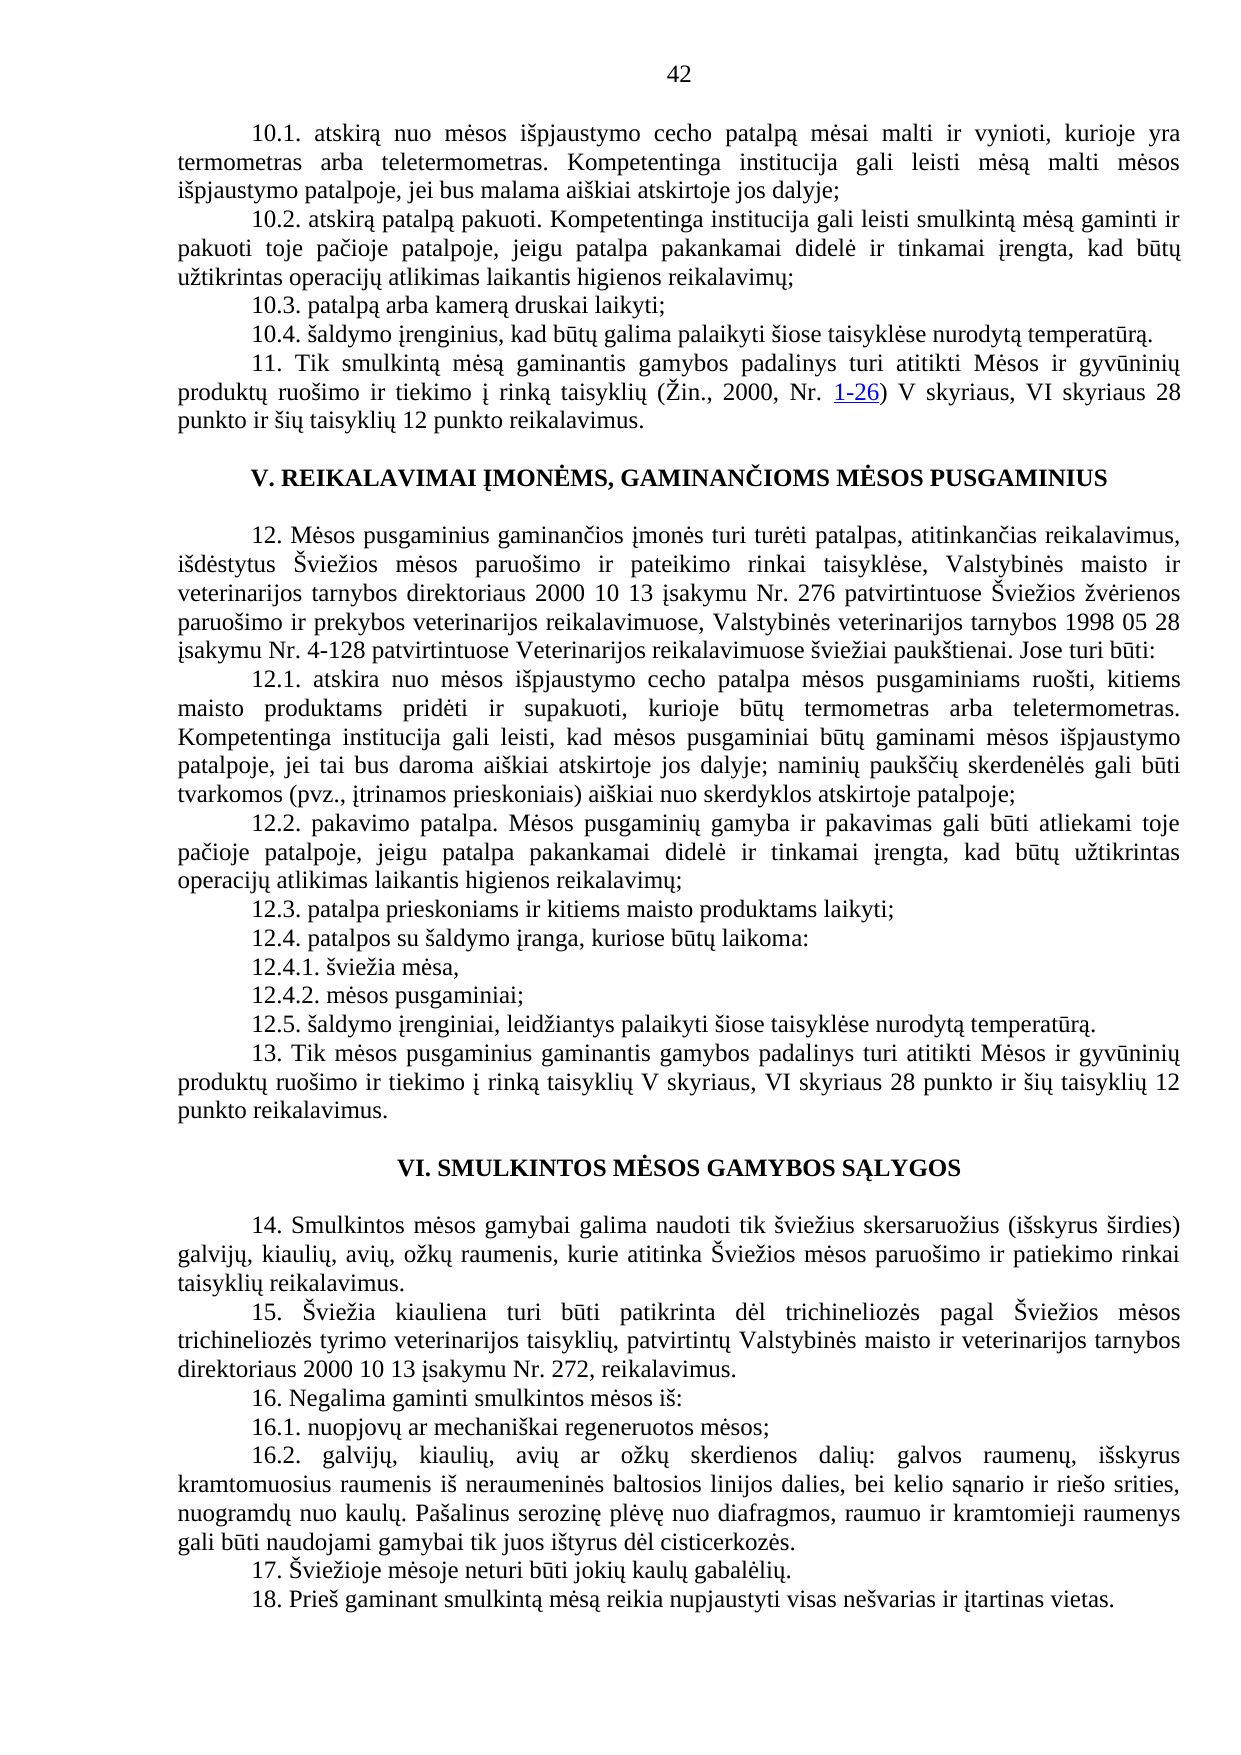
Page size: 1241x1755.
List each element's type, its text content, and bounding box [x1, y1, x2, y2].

text 18. Prieš gaminant smulkintą mėsą reikia nupjaustyti visas nešvarias ir įtartinas vietas. [177, 1584, 1181, 1613]
text 15. Šviežia kiauliena turi būti patikrinta dėl trichineliozės pagal Šviežios mėsos trichineliozės tyrimo veterinarijos taisyklių, patvirtintų Valstybinės maisto ir veterinarijos tarnybos direktoriaus 2000 10 13 įsakymu Nr. 272, reikalavimus. [177, 1297, 1181, 1383]
text VI. SMULKINTOS MĖSOS GAMYBOS SĄLYGOS [177, 1153, 1181, 1182]
text 12.3. patalpa prieskoniams ir kitiems maisto produktams laikyti; [177, 894, 1181, 923]
text 12.4.2. mėsos pusgaminiai; [177, 981, 1181, 1009]
text 10.1. atskirą nuo mėsos išpjaustymo cecho patalpą mėsai malti ir vynioti, kurioje yra termometras arba teletermometras. Kompetentinga institucija gali leisti mėsą malti mėsos išpjaustymo patalpoje, jei bus malama aiškiai atskirtoje jos dalyje; [177, 118, 1181, 204]
text 16.1. nuopjovų ar mechaniškai regeneruotos mėsos; [177, 1412, 1181, 1441]
text 16.2. galvijų, kiaulių, avių ar ožkų skerdienos dalių: galvos raumenų, išskyrus kramtomuosius raumenis iš neraumeninės baltosios linijos dalies, bei kelio sąnario ir riešo srities, nuogramdų nuo kaulų. Pašalinus serozinę plėvę nuo diafragmos, raumuo ir kramtomieji raumenys gali būti naudojami gamybai tik juos ištyrus dėl cisticerkozės. [177, 1441, 1181, 1556]
text 12.2. pakavimo patalpa. Mėsos pusgaminių gamyba ir pakavimas gali būti atliekami toje pačioje patalpoje, jeigu patalpa pakankamai didelė ir tinkamai įrengta, kad būtų užtikrintas operacijų atlikimas laikantis higienos reikalavimų; [177, 808, 1181, 894]
text 12. Mėsos pusgaminius gaminančios įmonės turi turėti patalpas, atitinkančias reikalavimus, išdėstytus Šviežios mėsos paruošimo ir pateikimo rinkai taisyklėse, Valstybinės maisto ir veterinarijos tarnybos direktoriaus 2000 10 13 įsakymu Nr. 276 patvirtintuose Šviežios žvėrienos paruošimo ir prekybos veterinarijos reikalavimuose, Valstybinės veterinarijos tarnybos 1998 05 28 įsakymu Nr. 4-128 patvirtintuose Veterinarijos reikalavimuose šviežiai paukštienai. Jose turi būti: [177, 521, 1181, 664]
text 13. Tik mėsos pusgaminius gaminantis gamybos padalinys turi atitikti Mėsos ir gyvūninių produktų ruošimo ir tiekimo į rinką taisyklių V skyriaus, VI skyriaus 28 punkto ir šių taisyklių 12 punkto reikalavimus. [177, 1038, 1181, 1124]
text 17. Šviežioje mėsoje neturi būti jokių kaulų gabalėlių. [177, 1556, 1181, 1584]
text 12.1. atskira nuo mėsos išpjaustymo cecho patalpa mėsos pusgaminiams ruošti, kitiems maisto produktams pridėti ir supakuoti, kurioje būtų termometras arba teletermometras. Kompetentinga institucija gali leisti, kad mėsos pusgaminiai būtų gaminami mėsos išpjaustymo patalpoje, jei tai bus daroma aiškiai atskirtoje jos dalyje; naminių paukščių skerdenėlės gali būti tvarkomos (pvz., įtrinamos prieskoniais) aiškiai nuo skerdyklos atskirtoje patalpoje; [177, 664, 1181, 808]
text V. REIKALAVIMAI ĮMONĖMS, GAMINANČIOMS MĖSOS PUSGAMINIUS [177, 463, 1181, 492]
text 12.5. šaldymo įrenginiai, leidžiantys palaikyti šiose taisyklėse nurodytą temperatūrą. [177, 1009, 1181, 1038]
text 11. Tik smulkintą mėsą gaminantis gamybos padalinys turi atitikti Mėsos ir gyvūninių produktų ruošimo ir tiekimo į rinką taisyklių (Žin., 2000, Nr. 1-26) V skyriaus, VI skyriaus 28 punkto ir šių taisyklių 12 punkto reikalavimus. [177, 348, 1181, 434]
text 10.4. šaldymo įrenginius, kad būtų galima palaikyti šiose taisyklėse nurodytą temperatūrą. [177, 319, 1181, 348]
text 16. Negalima gaminti smulkintos mėsos iš: [177, 1383, 1181, 1412]
text 12.4. patalpos su šaldymo įranga, kuriose būtų laikoma: [177, 923, 1181, 952]
text 10.2. atskirą patalpą pakuoti. Kompetentinga institucija gali leisti smulkintą mėsą gaminti ir pakuoti toje pačioje patalpoje, jeigu patalpa pakankamai didelė ir tinkamai įrengta, kad būtų užtikrintas operacijų atlikimas laikantis higienos reikalavimų; [177, 204, 1181, 291]
text 10.3. patalpą arba kamerą druskai laikyti; [177, 291, 1181, 319]
text 14. Smulkintos mėsos gamybai galima naudoti tik šviežius skersaruožius (išskyrus širdies) galvijų, kiaulių, avių, ožkų raumenis, kurie atitinka Šviežios mėsos paruošimo ir patiekimo rinkai taisyklių reikalavimus. [177, 1211, 1181, 1297]
text 12.4.1. šviežia mėsa, [177, 952, 1181, 981]
